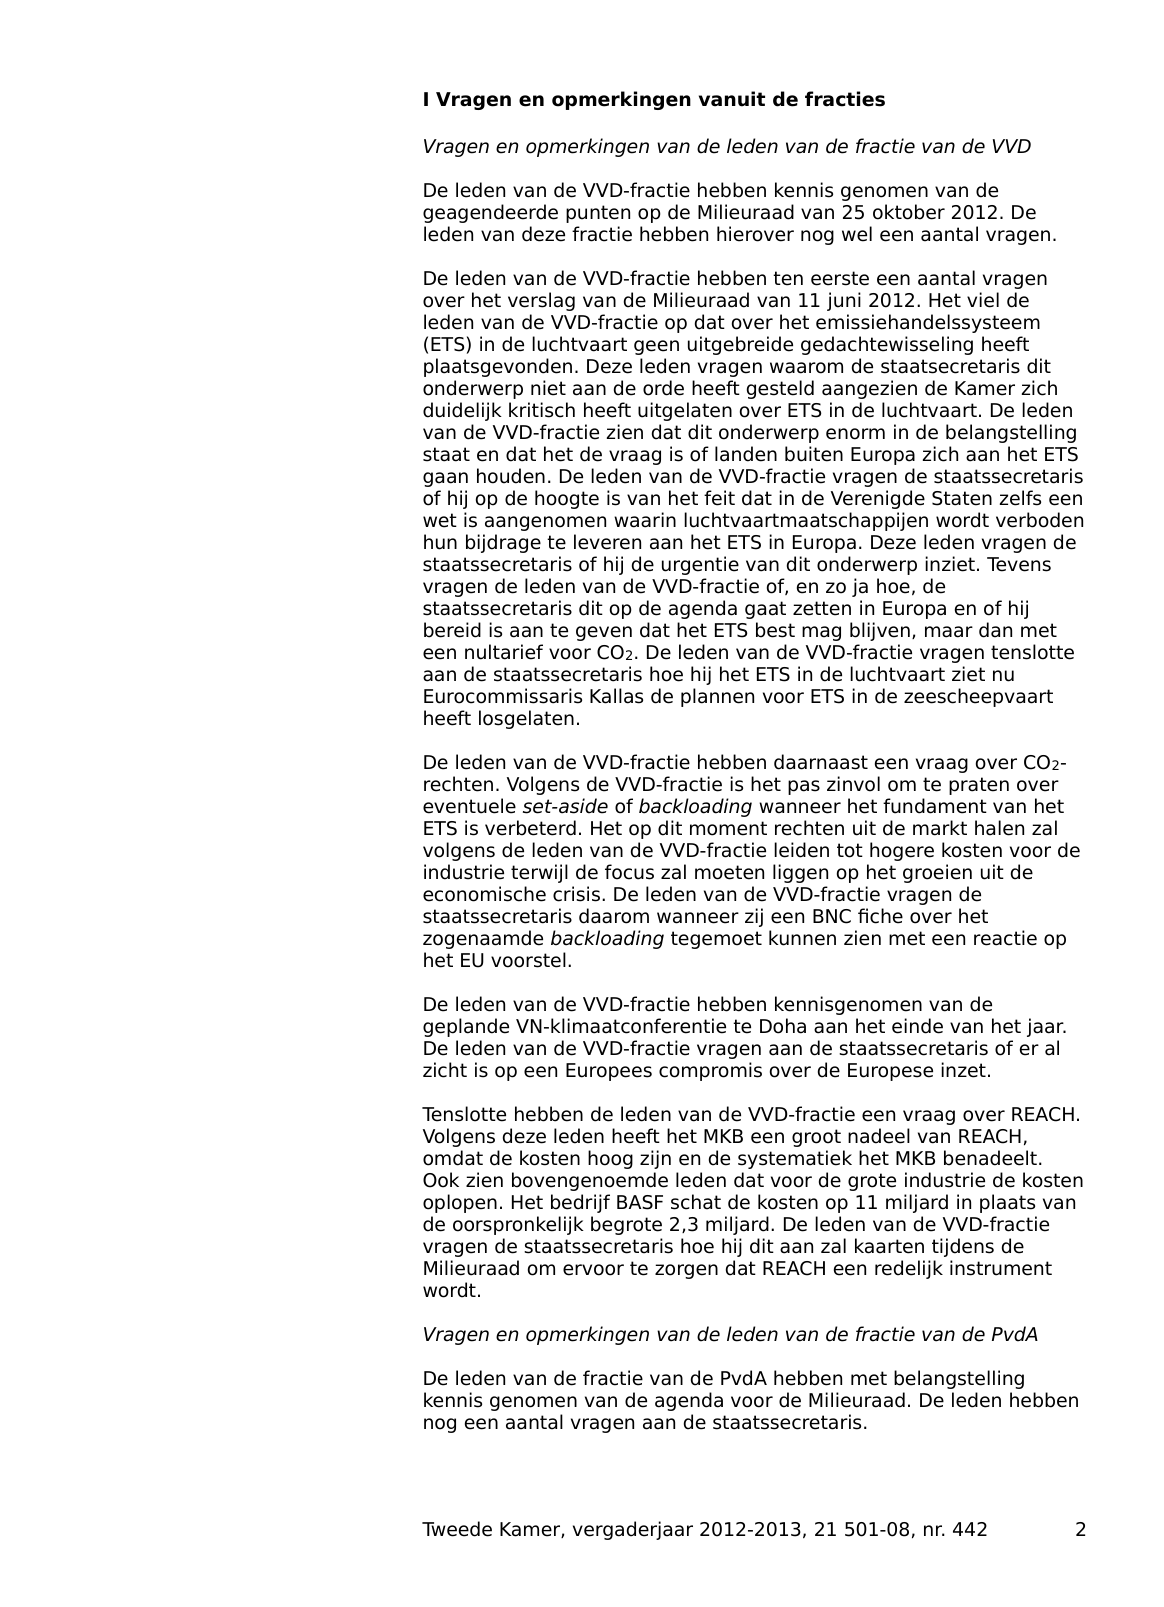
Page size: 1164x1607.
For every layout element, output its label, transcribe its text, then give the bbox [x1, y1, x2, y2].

text De leden van de VVD-fractie hebben kennisgenomen van de geplande VN-klimaatconferentie te Doha aan het einde van het jaar. De leden van de VVD-fractie vragen aan de staatssecretaris of er al zicht is op een Europees compromis over de Europese inzet. [422, 994, 1087, 1082]
text De leden van de VVD-fractie hebben daarnaast een vraag over CO2-rechten. Volgens de VVD-fractie is het pas zinvol om te praten over eventuele set-aside of backloading wanneer het fundament van het ETS is verbeterd. Het op dit moment rechten uit de markt halen zal volgens de leden van de VVD-fractie leiden tot hogere kosten voor de industrie terwijl de focus zal moeten liggen op het groeien uit de economische crisis. De leden van de VVD-fractie vragen de staatssecretaris daarom wanneer zij een BNC fiche over het zogenaamde backloading tegemoet kunnen zien met een reactie op het EU voorstel. [422, 752, 1087, 972]
text De leden van de fractie van de PvdA hebben met belangstelling kennis genomen van de agenda voor de Milieuraad. De leden hebben nog een aantal vragen aan de staatssecretaris. [422, 1368, 1087, 1434]
text De leden van de VVD-fractie hebben ten eerste een aantal vragen over het verslag van de Milieuraad van 11 juni 2012. Het viel de leden van de VVD-fractie op dat over het emissiehandelssysteem (ETS) in de luchtvaart geen uitgebreide gedachtewisseling heeft plaatsgevonden. Deze leden vragen waarom de staatsecretaris dit onderwerp niet aan de orde heeft gesteld aangezien de Kamer zich duidelijk kritisch heeft uitgelaten over ETS in de luchtvaart. De leden van de VVD-fractie zien dat dit onderwerp enorm in de belangstelling staat en dat het de vraag is of landen buiten Europa zich aan het ETS gaan houden. De leden van de VVD-fractie vragen de staatssecretaris of hij op de hoogte is van het feit dat in de Verenigde Staten zelfs een wet is aangenomen waarin luchtvaartmaatschappijen wordt verboden hun bijdrage te leveren aan het ETS in Europa. Deze leden vragen de staatssecretaris of hij de urgentie van dit onderwerp inziet. Tevens vragen de leden van de VVD-fractie of, en zo ja hoe, de staatssecretaris dit op de agenda gaat zetten in Europa en of hij bereid is aan te geven dat het ETS best mag blijven, maar dan met een nultarief voor CO2. De leden van de VVD-fractie vragen tenslotte aan de staatssecretaris hoe hij het ETS in de luchtvaart ziet nu Eurocommissaris Kallas de plannen voor ETS in de zeescheepvaart heeft losgelaten. [422, 268, 1087, 730]
subtitle Vragen en opmerkingen van de leden van de fractie van de VVD [422, 136, 1087, 158]
subtitle I Vragen en opmerkingen vanuit de fracties [422, 89, 1087, 111]
text Tenslotte hebben de leden van de VVD-fractie een vraag over REACH. Volgens deze leden heeft het MKB een groot nadeel van REACH, omdat de kosten hoog zijn en de systematiek het MKB benadeelt. Ook zien bovengenoemde leden dat voor de grote industrie de kosten oplopen. Het bedrijf BASF schat de kosten op 11 miljard in plaats van de oorspronkelijk begrote 2,3 miljard. De leden van de VVD-fractie vragen de staatssecretaris hoe hij dit aan zal kaarten tijdens de Milieuraad om ervoor te zorgen dat REACH een redelijk instrument wordt. [422, 1104, 1087, 1302]
subtitle Vragen en opmerkingen van de leden van de fractie van de PvdA [422, 1324, 1087, 1346]
text De leden van de VVD-fractie hebben kennis genomen van de geagendeerde punten op de Milieuraad van 25 oktober 2012. De leden van deze fractie hebben hierover nog wel een aantal vragen. [422, 180, 1087, 246]
